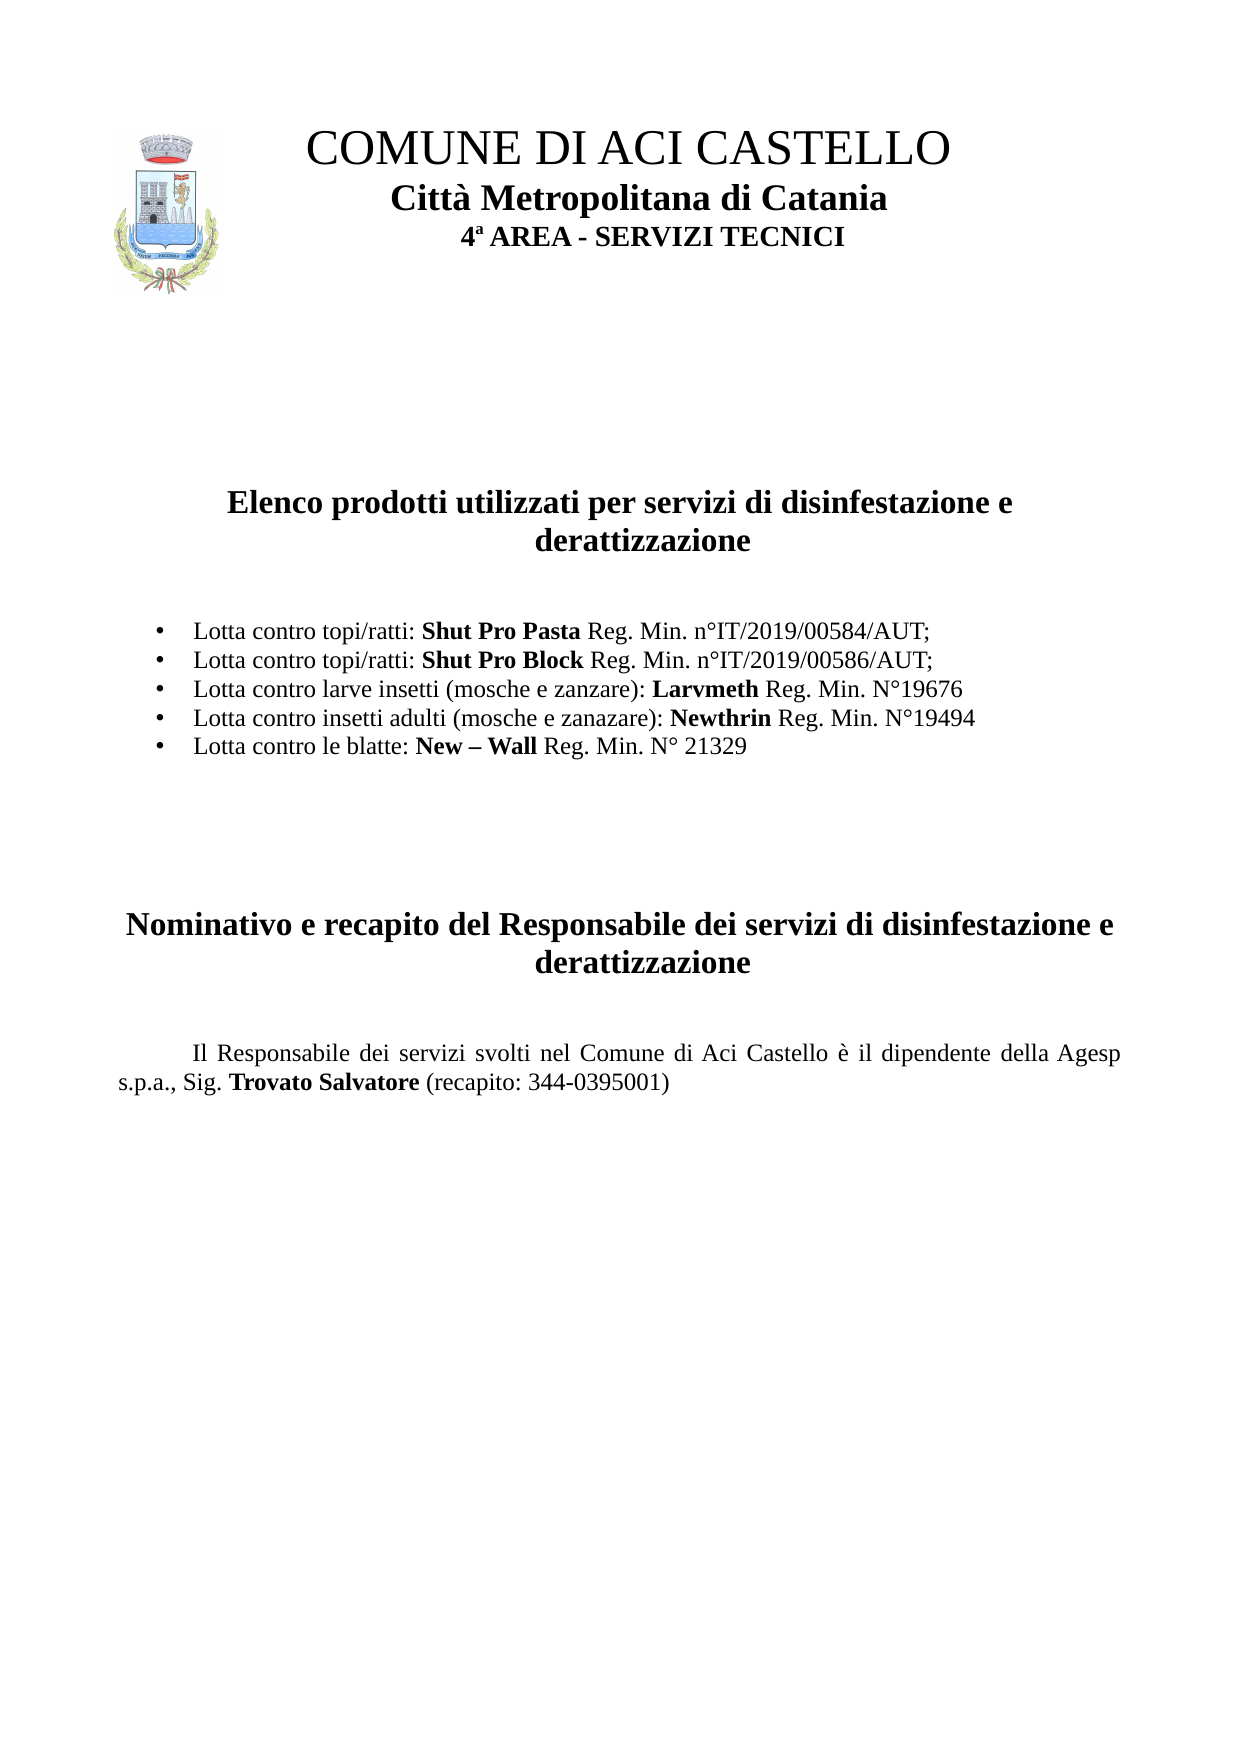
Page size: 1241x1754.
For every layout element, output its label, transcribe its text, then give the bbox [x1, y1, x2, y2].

picture [112, 133, 225, 295]
list Lotta contro insetti adulti (mosche e zanazare): Newthrin Reg. Min. N°19494 [156, 703, 1122, 731]
subtitle Città Metropolitana di Catania [225, 176, 1122, 219]
list Lotta contro larve insetti (mosche e zanzare): Larvmeth Reg. Min. N°19676 [156, 674, 1122, 703]
text Il Responsabile dei servizi svolti nel Comune di Aci Castello è il dipendente della Agesp s.p.a., Sig. Trovato Salvatore (recapito: 344-0395001) [118, 1038, 1122, 1096]
text Elenco prodotti utilizzati per servizi di disinfestazione e derattizzazione [118, 482, 1122, 559]
subtitle 4a AREA - SERVIZI TECNICI [225, 219, 1122, 252]
list Lotta contro topi/ratti: Shut Pro Pasta Reg. Min. n°IT/2019/00584/AUT; [156, 616, 1122, 645]
text COMUNE DI ACI CASTELLO [118, 118, 1122, 176]
text Nominativo e recapito del Responsabile dei servizi di disinfestazione e derattizzazione [118, 904, 1122, 981]
list Lotta contro topi/ratti: Shut Pro Block Reg. Min. n°IT/2019/00586/AUT; [156, 645, 1122, 674]
list Lotta contro le blatte: New – Wall Reg. Min. N° 21329 [156, 731, 1122, 760]
